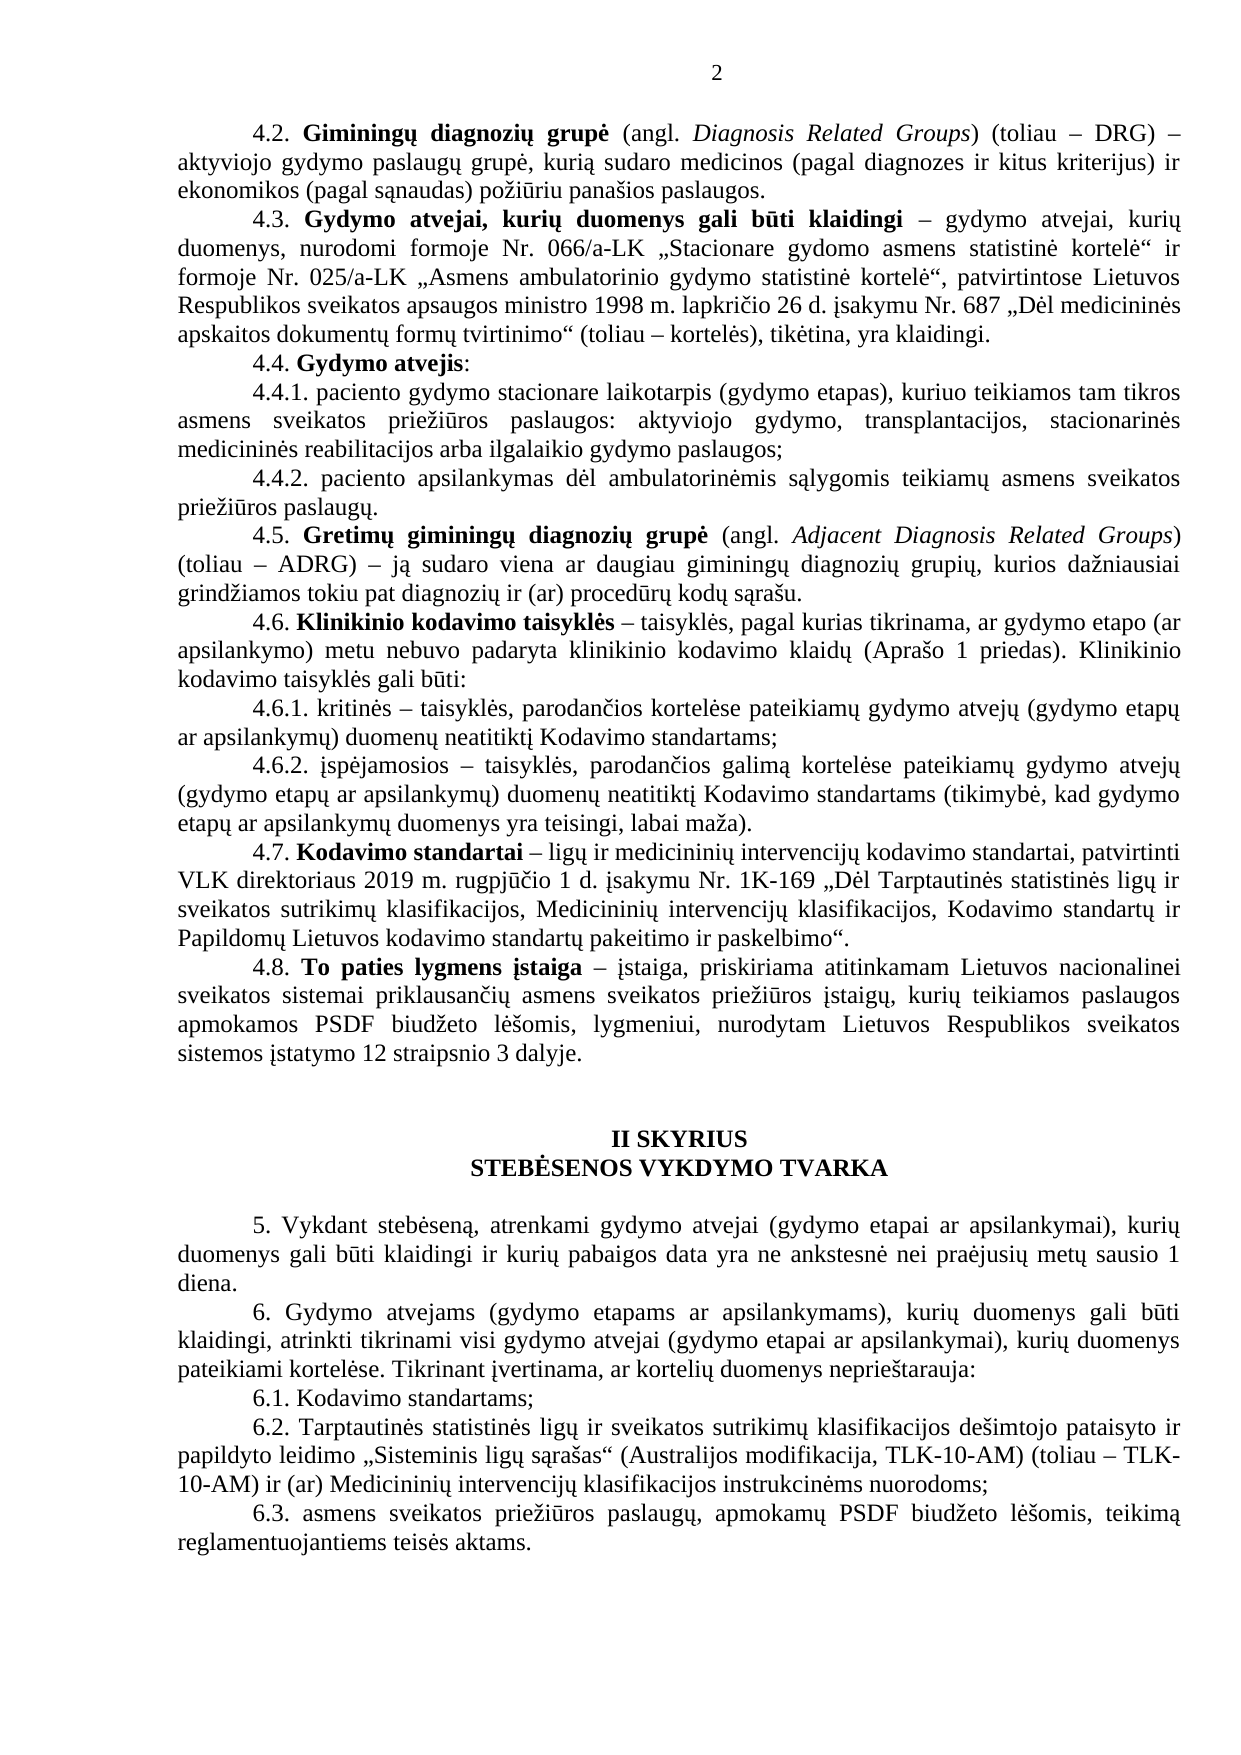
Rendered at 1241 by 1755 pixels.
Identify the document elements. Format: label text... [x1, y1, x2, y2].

text 6.3. asmens sveikatos priežiūros paslaugų, apmokamų PSDF biudžeto lėšomis, teikimą reglamentuojantiems teisės aktams. [177, 1498, 1181, 1556]
text 4.6.1. kritinės – taisyklės, parodančios kortelėse pateikiamų gydymo atvejų (gydymo etapų ar apsilankymų) duomenų neatitiktį Kodavimo standartams; [177, 693, 1181, 751]
text 4.2. Giminingų diagnozių grupė (angl. Diagnosis Related Groups) (toliau – DRG) – aktyviojo gydymo paslaugų grupė, kurią sudaro medicinos (pagal diagnozes ir kitus kriterijus) ir ekonomikos (pagal sąnaudas) požiūriu panašios paslaugos. [177, 118, 1181, 204]
text 4.4.2. paciento apsilankymas dėl ambulatorinėmis sąlygomis teikiamų asmens sveikatos priežiūros paslaugų. [177, 463, 1181, 521]
text 4.8. To paties lygmens įstaiga – įstaiga, priskiriama atitinkamam Lietuvos nacionalinei sveikatos sistemai priklausančių asmens sveikatos priežiūros įstaigų, kurių teikiamos paslaugos apmokamos PSDF biudžeto lėšomis, lygmeniui, nurodytam Lietuvos Respublikos sveikatos sistemos įstatymo 12 straipsnio 3 dalyje. [177, 952, 1181, 1067]
text 6.1. Kodavimo standartams; [177, 1383, 1181, 1412]
text 4.3. Gydymo atvejai, kurių duomenys gali būti klaidingi – gydymo atvejai, kurių duomenys, nurodomi formoje Nr. 066/a-LK „Stacionare gydomo asmens statistinė kortelė“ ir formoje Nr. 025/a-LK „Asmens ambulatorinio gydymo statistinė kortelė“, patvirtintose Lietuvos Respublikos sveikatos apsaugos ministro 1998 m. lapkričio 26 d. įsakymu Nr. 687 „Dėl medicininės apskaitos dokumentų formų tvirtinimo“ (toliau – kortelės), tikėtina, yra klaidingi. [177, 204, 1181, 348]
text STEBĖSENOS VYKDYMO TVARKA [177, 1153, 1181, 1182]
text 4.5. Gretimų giminingų diagnozių grupė (angl. Adjacent Diagnosis Related Groups) (toliau – ADRG) – ją sudaro viena ar daugiau giminingų diagnozių grupių, kurios dažniausiai grindžiamos tokiu pat diagnozių ir (ar) procedūrų kodų sąrašu. [177, 521, 1181, 607]
text 4.6.2. įspėjamosios – taisyklės, parodančios galimą kortelėse pateikiamų gydymo atvejų (gydymo etapų ar apsilankymų) duomenų neatitiktį Kodavimo standartams (tikimybė, kad gydymo etapų ar apsilankymų duomenys yra teisingi, labai maža). [177, 751, 1181, 837]
text 4.4.1. paciento gydymo stacionare laikotarpis (gydymo etapas), kuriuo teikiamos tam tikros asmens sveikatos priežiūros paslaugos: aktyviojo gydymo, transplantacijos, stacionarinės medicininės reabilitacijos arba ilgalaikio gydymo paslaugos; [177, 377, 1181, 463]
text II SKYRIUS [177, 1124, 1181, 1153]
text 6. Gydymo atvejams (gydymo etapams ar apsilankymams), kurių duomenys gali būti klaidingi, atrinkti tikrinami visi gydymo atvejai (gydymo etapai ar apsilankymai), kurių duomenys pateikiami kortelėse. Tikrinant įvertinama, ar kortelių duomenys neprieštarauja: [177, 1297, 1181, 1383]
text 4.6. Klinikinio kodavimo taisyklės – taisyklės, pagal kurias tikrinama, ar gydymo etapo (ar apsilankymo) metu nebuvo padaryta klinikinio kodavimo klaidų (Aprašo 1 priedas). Klinikinio kodavimo taisyklės gali būti: [177, 607, 1181, 693]
text 5. Vykdant stebėseną, atrenkami gydymo atvejai (gydymo etapai ar apsilankymai), kurių duomenys gali būti klaidingi ir kurių pabaigos data yra ne ankstesnė nei praėjusių metų sausio 1 diena. [177, 1211, 1181, 1297]
text 4.4. Gydymo atvejis: [177, 348, 1181, 377]
text 6.2. Tarptautinės statistinės ligų ir sveikatos sutrikimų klasifikacijos dešimtojo pataisyto ir papildyto leidimo „Sisteminis ligų sąrašas“ (Australijos modifikacija, TLK-10-AM) (toliau – TLK-10-AM) ir (ar) Medicininių intervencijų klasifikacijos instrukcinėms nuorodoms; [177, 1412, 1181, 1498]
text 4.7. Kodavimo standartai – ligų ir medicininių intervencijų kodavimo standartai, patvirtinti VLK direktoriaus 2019 m. rugpjūčio 1 d. įsakymu Nr. 1K-169 „Dėl Tarptautinės statistinės ligų ir sveikatos sutrikimų klasifikacijos, Medicininių intervencijų klasifikacijos, Kodavimo standartų ir Papildomų Lietuvos kodavimo standartų pakeitimo ir paskelbimo“. [177, 837, 1181, 952]
